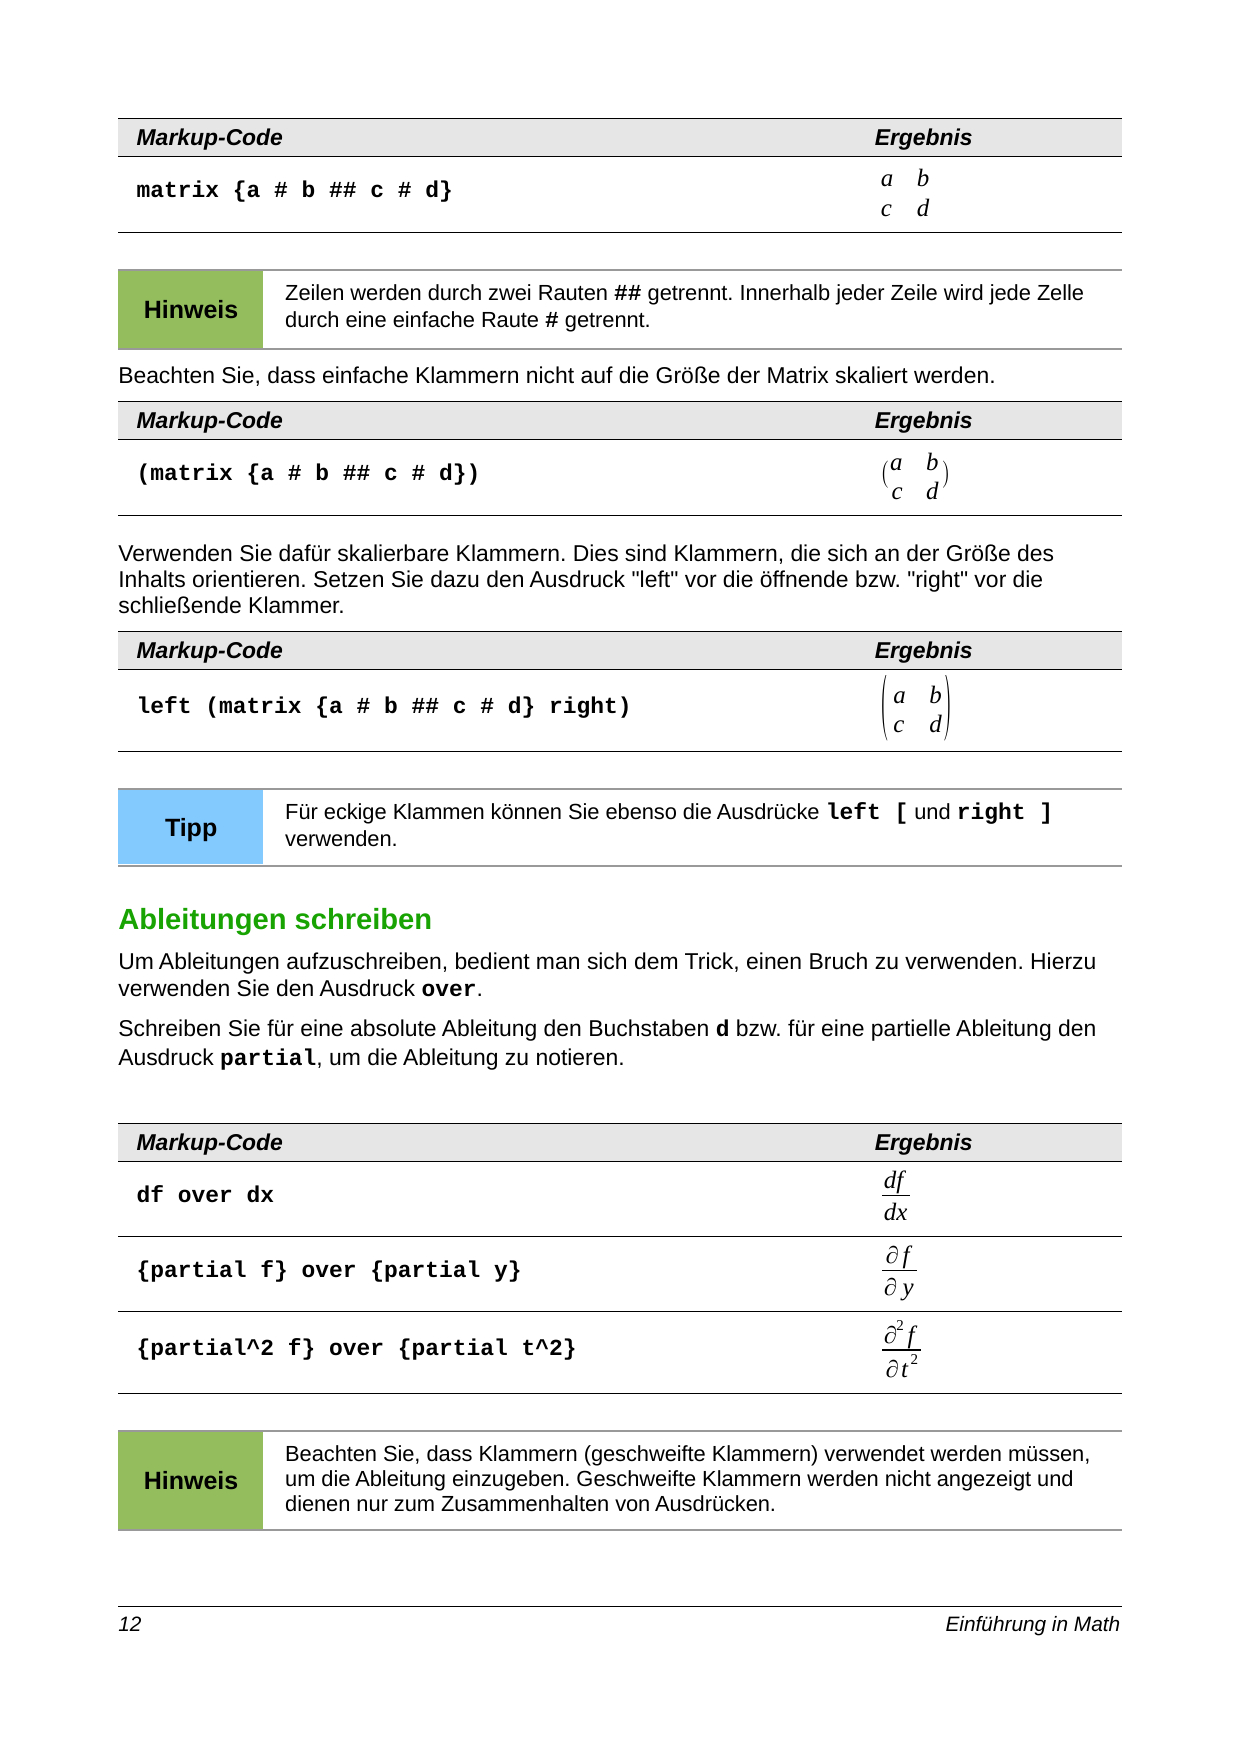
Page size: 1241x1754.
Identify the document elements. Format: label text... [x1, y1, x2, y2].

table_header Ergebnis [856, 402, 1122, 439]
table_cell (matrix {a # b ## c # d}) [118, 440, 856, 514]
table_cell [856, 1162, 1122, 1236]
table_header Hinweis [118, 271, 263, 348]
table_header Beachten Sie, dass Klammern (geschweifte Klammern) verwendet werden müssen, um die Ableitung einzugeben. Geschweifte Klammern werden nicht angezeigt und dienen nur zum Zusammenhalten von Ausdrücken. [264, 1432, 1122, 1529]
subtitle Ableitungen schreiben [118, 902, 1122, 936]
table_header Für eckige Klammen können Sie ebenso die Ausdrücke left [ und right ] verwenden. [264, 790, 1122, 864]
text Verwenden Sie dafür skalierbare Klammern. Dies sind Klammern, die sich an der Größe des Inhalts orientieren. Setzen Sie dazu den Ausdruck "left" vor die öffnende bzw. "right" vor die schließende Klammer. [118, 540, 1122, 619]
table_cell [856, 440, 1122, 514]
table_header Ergebnis [856, 119, 1122, 156]
table_header Hinweis [118, 1432, 263, 1529]
table_cell [856, 1237, 1122, 1311]
table_header Markup-Code [118, 402, 856, 439]
table_cell [856, 157, 1122, 232]
table_cell matrix {a # b ## c # d} [118, 157, 856, 232]
table_cell df over dx [118, 1162, 856, 1236]
text Beachten Sie, dass einfache Klammern nicht auf die Größe der Matrix skaliert werden. [118, 362, 1122, 389]
table_header Markup-Code [118, 119, 856, 156]
table_cell {partial^2 f} over {partial t^2} [118, 1312, 856, 1392]
table_cell left (matrix {a # b ## c # d} right) [118, 670, 856, 751]
table_header Zeilen werden durch zwei Rauten ## getrennt. Innerhalb jeder Zeile wird jede Zelle durch eine einfache Raute # getrennt. [264, 271, 1122, 348]
table_cell {partial f} over {partial y} [118, 1237, 856, 1311]
table_header Markup-Code [118, 632, 856, 669]
table_header Ergebnis [856, 632, 1122, 669]
text Um Ableitungen aufzuschreiben, bedient man sich dem Trick, einen Bruch zu verwenden. Hierzu verwenden Sie den Ausdruck over. [118, 948, 1122, 1003]
table_cell [856, 670, 1122, 751]
text Schreiben Sie für eine absolute Ableitung den Buchstaben d bzw. für eine partielle Ableitung den Ausdruck partial, um die Ableitung zu notieren. [118, 1015, 1122, 1072]
table_header Tipp [118, 790, 263, 864]
table_cell [856, 1312, 1122, 1392]
table_header Markup-Code [118, 1124, 856, 1161]
table_header Ergebnis [856, 1124, 1122, 1161]
